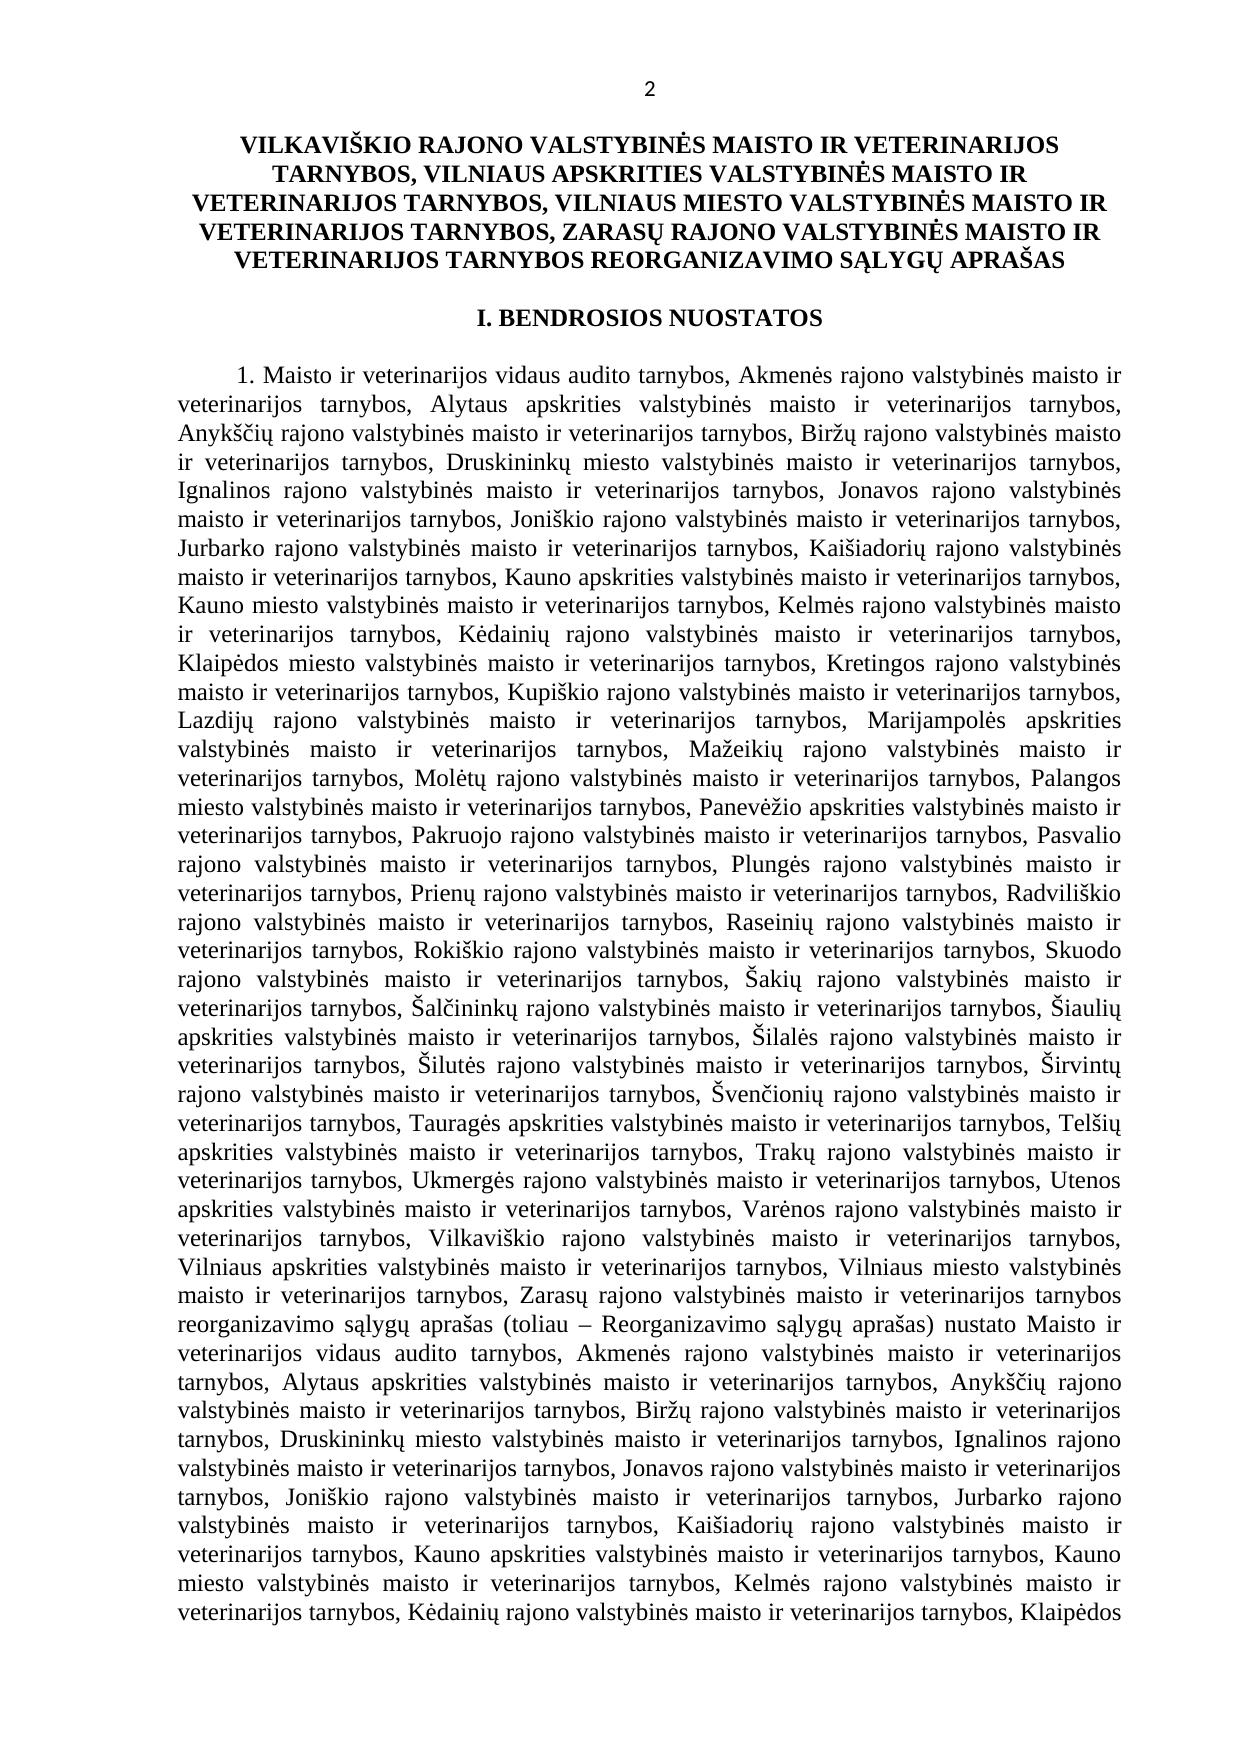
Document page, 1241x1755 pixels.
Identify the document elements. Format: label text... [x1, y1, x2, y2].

text I. BENDROSIOS NUOSTATOS [177, 303, 1122, 332]
text VILKAVIŠKIO RAJONO VALSTYBINĖS MAISTO IR VETERINARIJOS TARNYBOS, VILNIAUS APSKRITIES VALSTYBINĖS MAISTO IR VETERINARIJOS TARNYBOS, VILNIAUS MIESTO VALSTYBINĖS MAISTO IR VETERINARIJOS TARNYBOS, ZARASŲ RAJONO VALSTYBINĖS MAISTO IR VETERINARIJOS TARNYBOS REORGANIZAVIMO SĄLYGŲ APRAŠAS [177, 131, 1122, 274]
text 1. Maisto ir veterinarijos vidaus audito tarnybos, Akmenės rajono valstybinės maisto ir veterinarijos tarnybos, Alytaus apskrities valstybinės maisto ir veterinarijos tarnybos, Anykščių rajono valstybinės maisto ir veterinarijos tarnybos, Biržų rajono valstybinės maisto ir veterinarijos tarnybos, Druskininkų miesto valstybinės maisto ir veterinarijos tarnybos, Ignalinos rajono valstybinės maisto ir veterinarijos tarnybos, Jonavos rajono valstybinės maisto ir veterinarijos tarnybos, Joniškio rajono valstybinės maisto ir veterinarijos tarnybos, Jurbarko rajono valstybinės maisto ir veterinarijos tarnybos, Kaišiadorių rajono valstybinės maisto ir veterinarijos tarnybos, Kauno apskrities valstybinės maisto ir veterinarijos tarnybos, Kauno miesto valstybinės maisto ir veterinarijos tarnybos, Kelmės rajono valstybinės maisto ir veterinarijos tarnybos, Kėdainių rajono valstybinės maisto ir veterinarijos tarnybos, Klaipėdos miesto valstybinės maisto ir veterinarijos tarnybos, Kretingos rajono valstybinės maisto ir veterinarijos tarnybos, Kupiškio rajono valstybinės maisto ir veterinarijos tarnybos, Lazdijų rajono valstybinės maisto ir veterinarijos tarnybos, Marijampolės apskrities valstybinės maisto ir veterinarijos tarnybos, Mažeikių rajono valstybinės maisto ir veterinarijos tarnybos, Molėtų rajono valstybinės maisto ir veterinarijos tarnybos, Palangos miesto valstybinės maisto ir veterinarijos tarnybos, Panevėžio apskrities valstybinės maisto ir veterinarijos tarnybos, Pakruojo rajono valstybinės maisto ir veterinarijos tarnybos, Pasvalio rajono valstybinės maisto ir veterinarijos tarnybos, Plungės rajono valstybinės maisto ir veterinarijos tarnybos, Prienų rajono valstybinės maisto ir veterinarijos tarnybos, Radviliškio rajono valstybinės maisto ir veterinarijos tarnybos, Raseinių rajono valstybinės maisto ir veterinarijos tarnybos, Rokiškio rajono valstybinės maisto ir veterinarijos tarnybos, Skuodo rajono valstybinės maisto ir veterinarijos tarnybos, Šakių rajono valstybinės maisto ir veterinarijos tarnybos, Šalčininkų rajono valstybinės maisto ir veterinarijos tarnybos, Šiaulių apskrities valstybinės maisto ir veterinarijos tarnybos, Šilalės rajono valstybinės maisto ir veterinarijos tarnybos, Šilutės rajono valstybinės maisto ir veterinarijos tarnybos, Širvintų rajono valstybinės maisto ir veterinarijos tarnybos, Švenčionių rajono valstybinės maisto ir veterinarijos tarnybos, Tauragės apskrities valstybinės maisto ir veterinarijos tarnybos, Telšių apskrities valstybinės maisto ir veterinarijos tarnybos, Trakų rajono valstybinės maisto ir veterinarijos tarnybos, Ukmergės rajono valstybinės maisto ir veterinarijos tarnybos, Utenos apskrities valstybinės maisto ir veterinarijos tarnybos, Varėnos rajono valstybinės maisto ir veterinarijos tarnybos, Vilkaviškio rajono valstybinės maisto ir veterinarijos tarnybos, Vilniaus apskrities valstybinės maisto ir veterinarijos tarnybos, Vilniaus miesto valstybinės maisto ir veterinarijos tarnybos, Zarasų rajono valstybinės maisto ir veterinarijos tarnybos reorganizavimo sąlygų aprašas (toliau – Reorganizavimo sąlygų aprašas) nustato Maisto ir veterinarijos vidaus audito tarnybos, Akmenės rajono valstybinės maisto ir veterinarijos tarnybos, Alytaus apskrities valstybinės maisto ir veterinarijos tarnybos, Anykščių rajono valstybinės maisto ir veterinarijos tarnybos, Biržų rajono valstybinės maisto ir veterinarijos tarnybos, Druskininkų miesto valstybinės maisto ir veterinarijos tarnybos, Ignalinos rajono valstybinės maisto ir veterinarijos tarnybos, Jonavos rajono valstybinės maisto ir veterinarijos tarnybos, Joniškio rajono valstybinės maisto ir veterinarijos tarnybos, Jurbarko rajono valstybinės maisto ir veterinarijos tarnybos, Kaišiadorių rajono valstybinės maisto ir veterinarijos tarnybos, Kauno apskrities valstybinės maisto ir veterinarijos tarnybos, Kauno miesto valstybinės maisto ir veterinarijos tarnybos, Kelmės rajono valstybinės maisto ir veterinarijos tarnybos, Kėdainių rajono valstybinės maisto ir veterinarijos tarnybos, Klaipėdos [177, 361, 1122, 1626]
